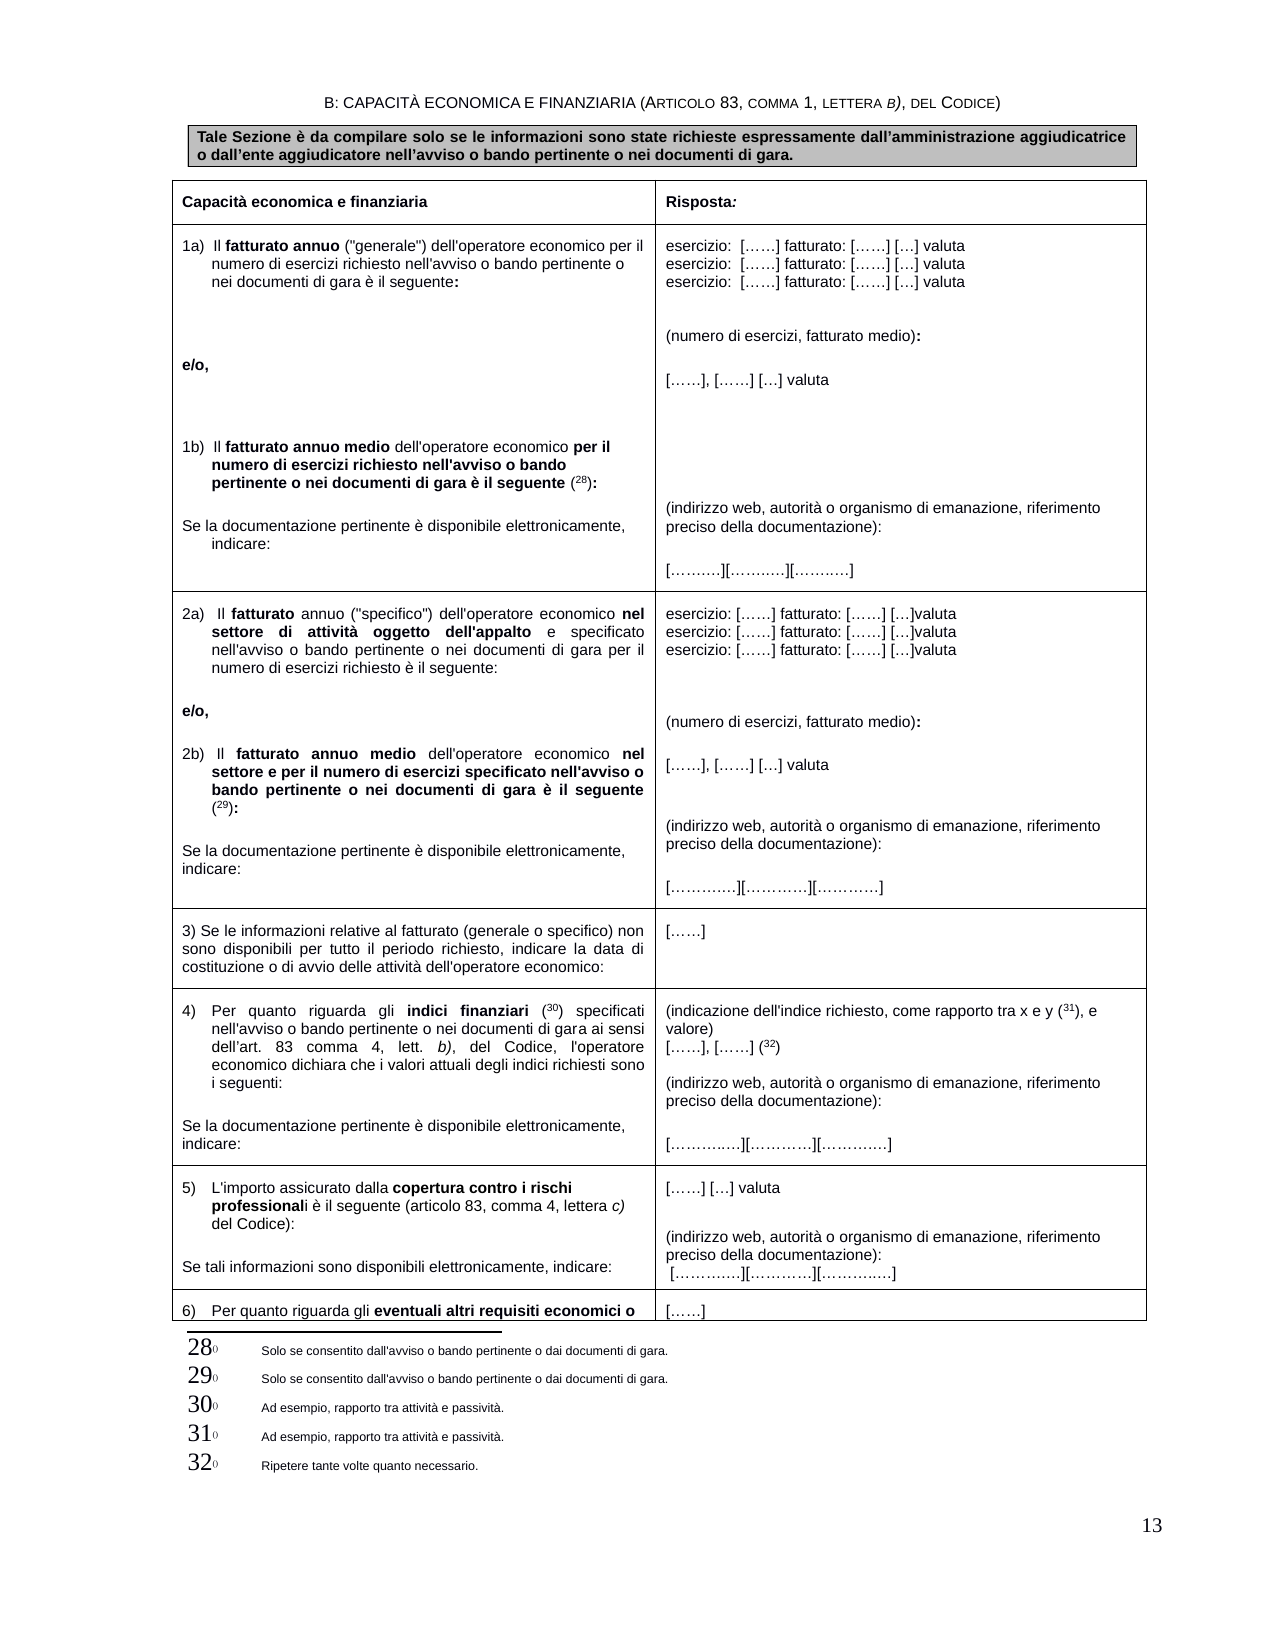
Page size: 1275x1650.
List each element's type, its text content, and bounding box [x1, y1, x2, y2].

table_cell [……] […] valuta (indirizzo web, autorità o organismo di emanazione, riferimento preciso della documentazione): [……….…][…………][………..…] [656, 1166, 1146, 1288]
table_cell Per quanto riguarda gli eventuali altri requisiti economici o [173, 1290, 655, 1320]
table_cell 1a) Il fatturato annuo ("generale") dell'operatore economico per il numero di esercizi richiesto nell'avviso o bando pertinente o nei documenti di gara è il seguente: e/o, 1b) Il fatturato annuo medio dell'operatore economico per il numero di esercizi richiesto nell'avviso o bando pertinente o nei documenti di gara è il seguente (): Se la documentazione pertinente è disponibile elettronicamente, indicare: [173, 225, 655, 591]
table_cell 2a) Il fatturato annuo ("specifico") dell'operatore economico nel settore di attività oggetto dell'appalto e specificato nell'avviso o bando pertinente o nei documenti di gara per il numero di esercizi richiesto è il seguente: e/o, 2b) Il fatturato annuo medio dell'operatore economico nel settore e per il numero di esercizi specificato nell'avviso o bando pertinente o nei documenti di gara è il seguente (): Se la documentazione pertinente è disponibile elettronicamente, indicare: [173, 592, 655, 908]
table_header Capacità economica e finanziaria [173, 181, 655, 223]
table_cell [……] [656, 909, 1146, 988]
table_cell [……] [656, 1290, 1146, 1320]
table_cell esercizio: [……] fatturato: [……] […] valuta esercizio: [……] fatturato: [……] […] valuta esercizio: [……] fatturato: [……] […] valuta (numero di esercizi, fatturato medio): [……], [……] […] valuta (indirizzo web, autorità o organismo di emanazione, riferimento preciso della documentazione): […….…][……..…][……..…] [656, 225, 1146, 591]
title B: Capacità economica e finanziaria (Articolo 83, comma 1, lettera b), del Codice) [187, 93, 1137, 112]
table_cell (indicazione dell'indice richiesto, come rapporto tra x e y (), e valore) [……], [……] () (indirizzo web, autorità o organismo di emanazione, riferimento preciso della documentazione): [………..…][…………][……….…] [656, 989, 1146, 1165]
text Tale Sezione è da compilare solo se le informazioni sono state richieste espressamente dall’amministrazione aggiudicatrice o dall’ente aggiudicatore nell’avviso o bando pertinente o nei documenti di gara. [189, 126, 1136, 166]
table_header Risposta: [656, 181, 1146, 223]
table_cell Per quanto riguarda gli indici finanziari () specificati nell'avviso o bando pertinente o nei documenti di gara ai sensi dell’art. 83 comma 4, lett. b), del Codice, l'operatore economico dichiara che i valori attuali degli indici richiesti sono i seguenti: Se la documentazione pertinente è disponibile elettronicamente, indicare: [173, 989, 655, 1165]
table_cell 3) Se le informazioni relative al fatturato (generale o specifico) non sono disponibili per tutto il periodo richiesto, indicare la data di costituzione o di avvio delle attività dell'operatore economico: [173, 909, 655, 988]
table_cell esercizio: [……] fatturato: [……] […]valuta esercizio: [……] fatturato: [……] […]valuta esercizio: [……] fatturato: [……] […]valuta (numero di esercizi, fatturato medio): [……], [……] […] valuta (indirizzo web, autorità o organismo di emanazione, riferimento preciso della documentazione): [……….…][…………][…………] [656, 592, 1146, 908]
table_cell L'importo assicurato dalla copertura contro i rischi professionali è il seguente (articolo 83, comma 4, lettera c) del Codice): Se tali informazioni sono disponibili elettronicamente, indicare: [173, 1166, 655, 1288]
